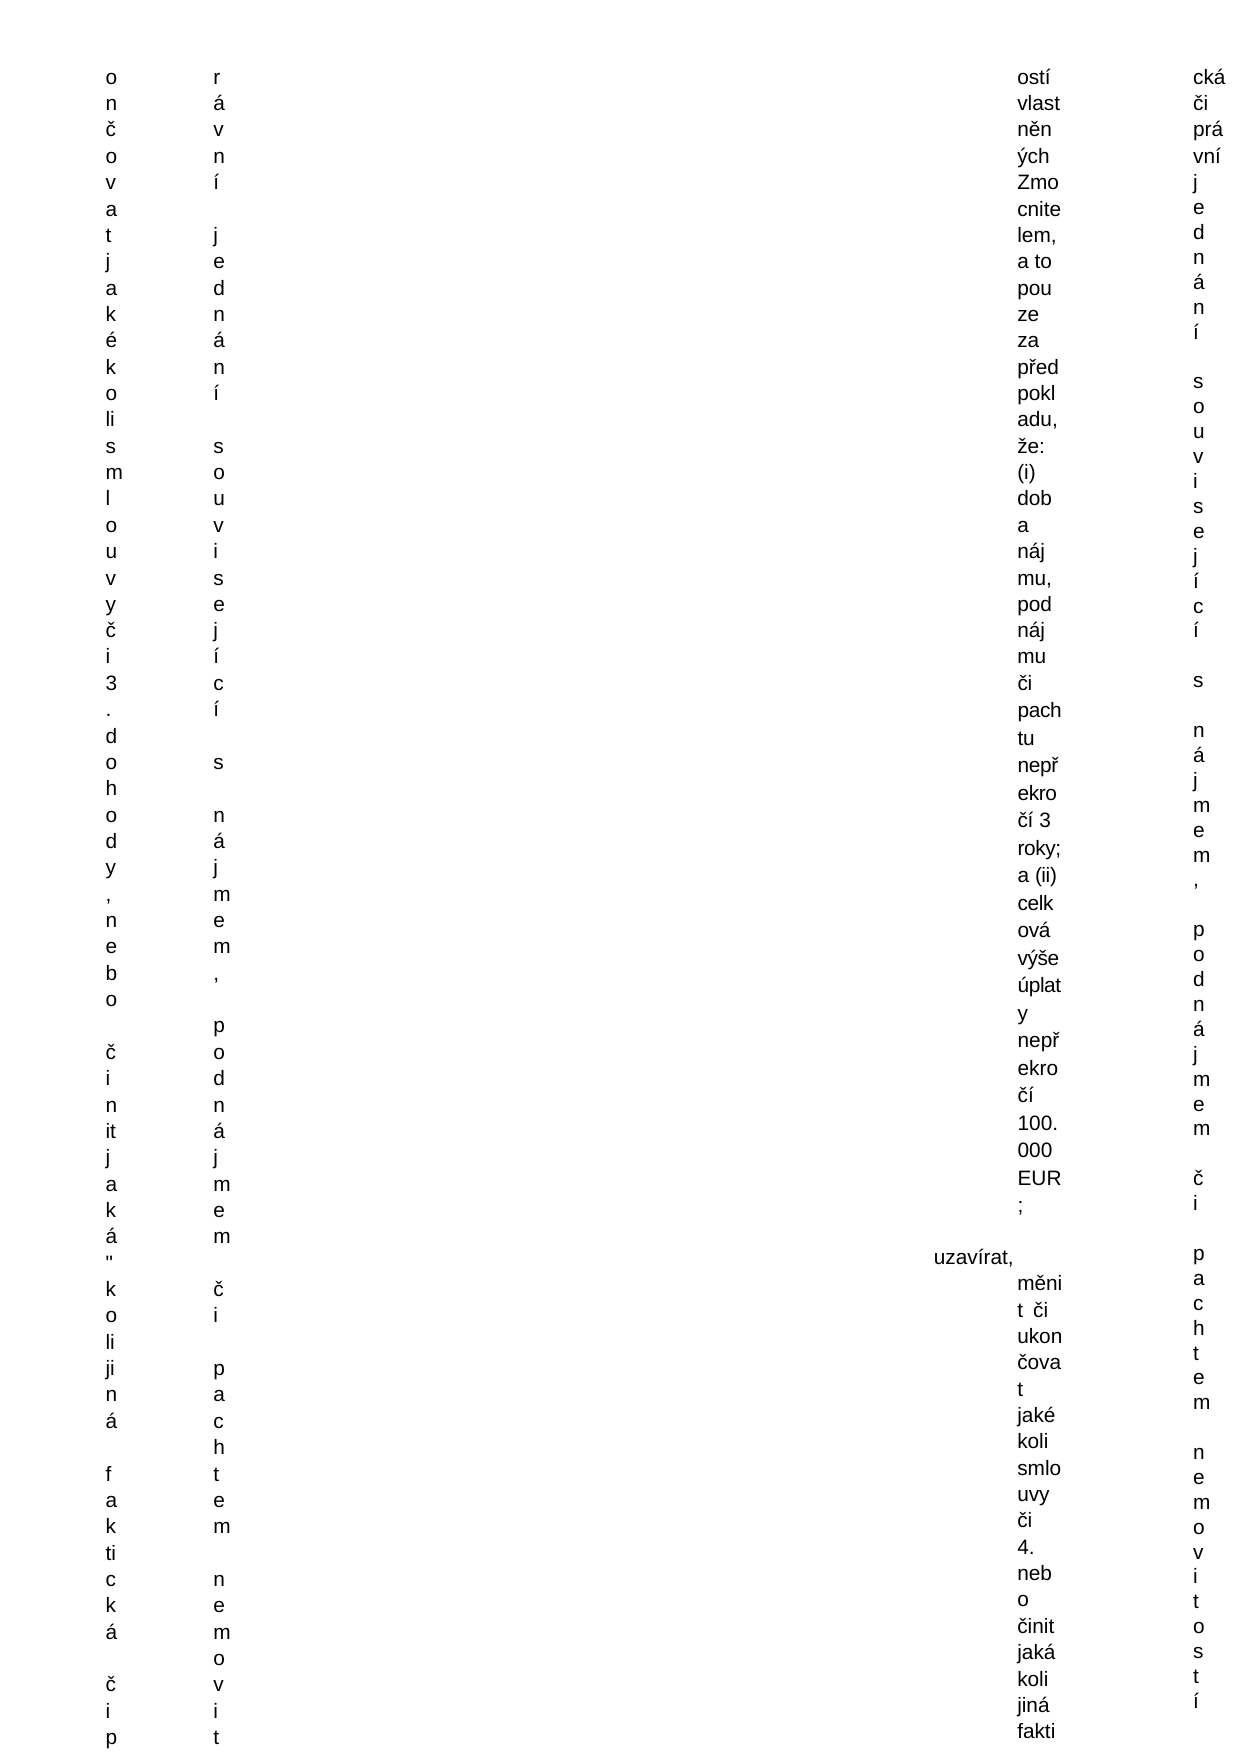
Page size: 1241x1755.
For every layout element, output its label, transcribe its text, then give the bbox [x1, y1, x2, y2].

text uzavírat, měnit či ukončovat jakékoli smlouvy či 4. nebo činit jakákoli jiná faktická či právní [1017, 1245, 1063, 1743]
text uzavírat, měnit či ukončovat jakékoli smlouvy či 4. nebo činit jakákoli jiná faktická či právní [1193, 64, 1226, 168]
text či pachtu nepřekročí 3 roky; a (ii) celková výše úplaty nepřekročí 100.000 EUR; [1017, 671, 1063, 1217]
list uzavírat, měnit či ukončovat jakékoli smlouvy či 3. dohody, nebo činit jaká"koli jiná faktická či právní jednání související s nájmem, podnájmem či pachtem nemovitostí vlastněných Zmocnitelem, a to pouze za předpokladu, že: (i) doba nájmu, podnájmu [105, 64, 116, 1749]
list uzavírat, měnit či ukončovat jakékoli smlouvy či 3. dohody, nebo činit jaká"koli jiná faktická či právní jednání související s nájmem, podnájmem či pachtem nemovitostí vlastněných Zmocnitelem, a to pouze za předpokladu, že: (i) doba nájmu, podnájmu [982, 64, 1061, 668]
